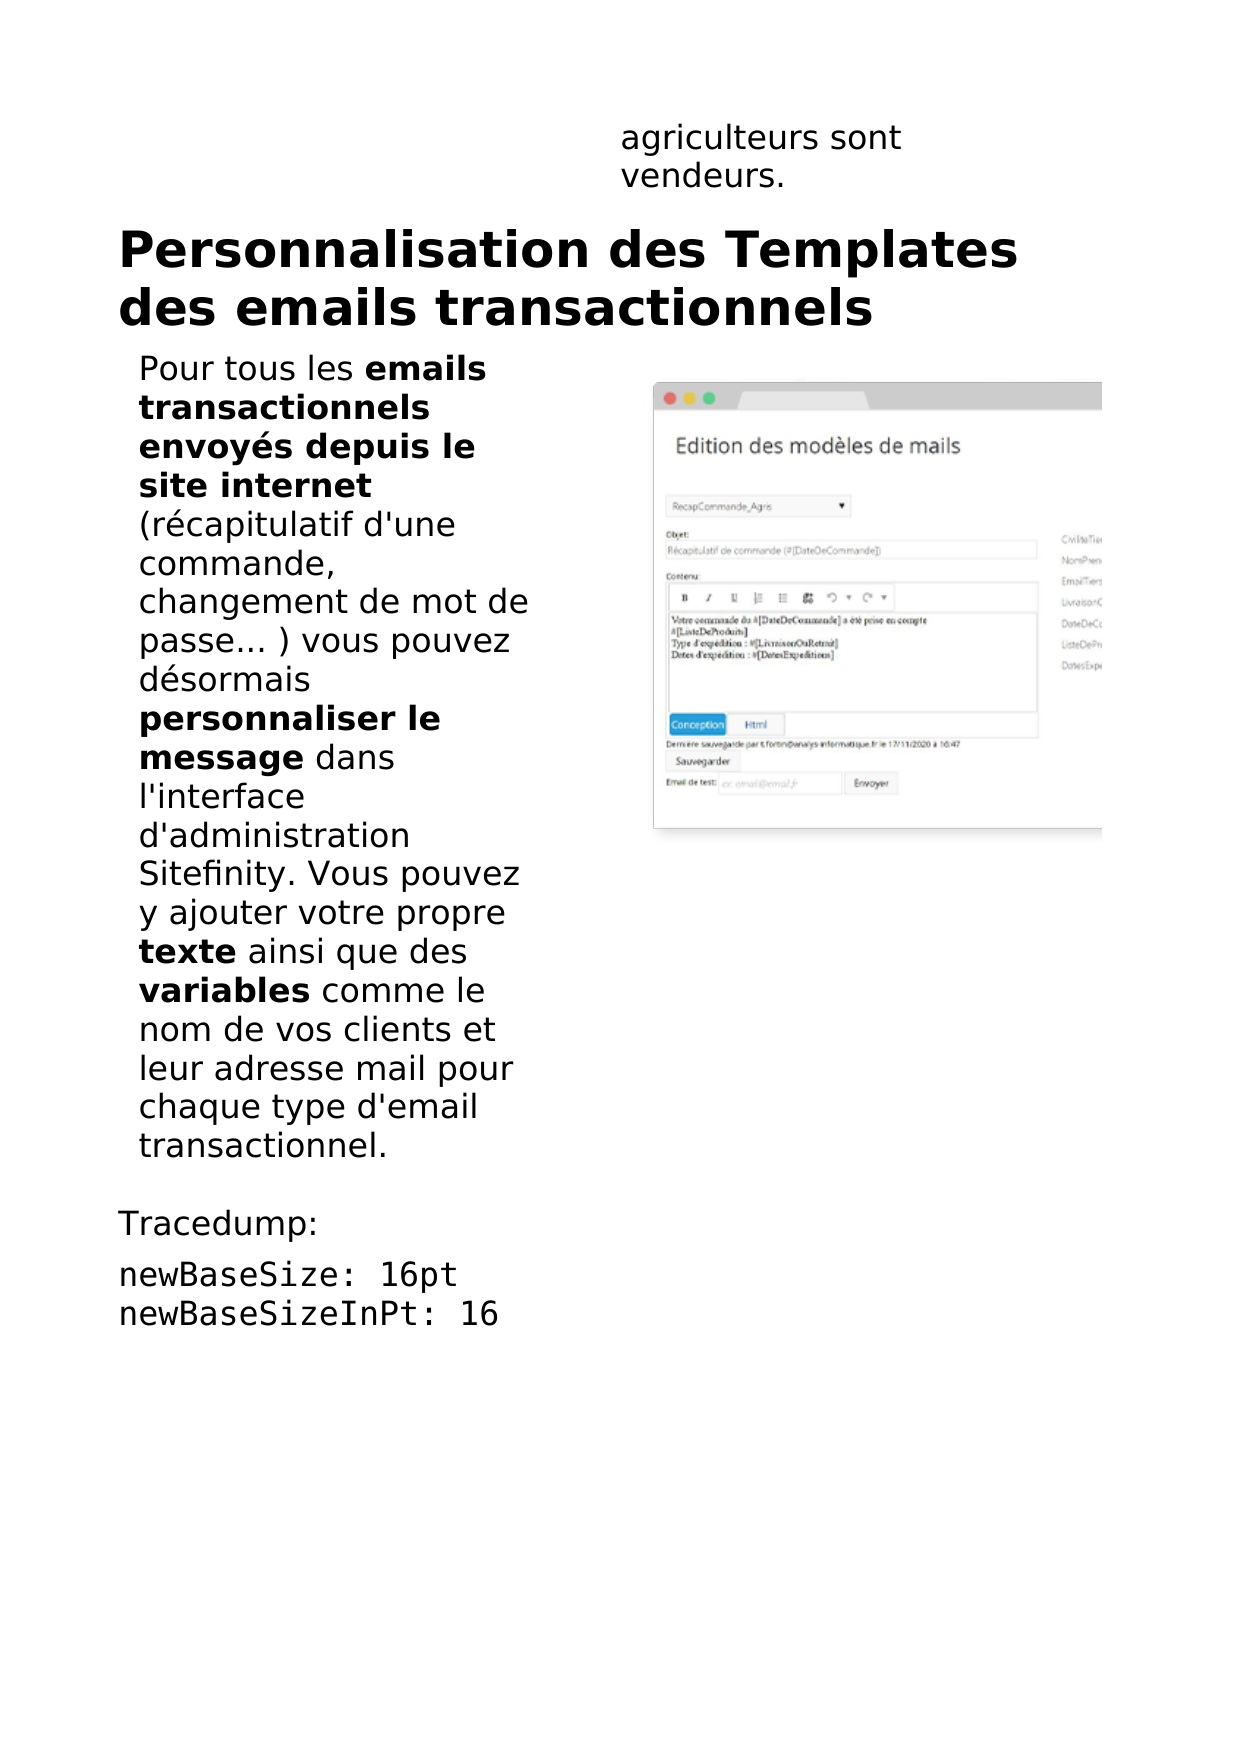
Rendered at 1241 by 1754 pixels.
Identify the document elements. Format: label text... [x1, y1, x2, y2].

subtitle Personnalisation des Templates des emails transactionnels [118, 221, 1122, 337]
table_header agriculteurs sont vendeurs. [620, 118, 1102, 196]
picture [620, 349, 1102, 871]
table_header [620, 871, 1102, 1166]
table_header [138, 118, 620, 196]
text newBaseSize: 16pt newBaseSizeInPt: 16 [118, 1256, 1122, 1334]
text Tracedump: [118, 1166, 1122, 1243]
table_header Pour tous les emails transactionnels envoyés depuis le site internet (récapitulatif d'une commande, changement de mot de passe... ) vous pouvez désormais personnaliser le message dans l'interface d'administration Sitefinity. Vous pouvez y ajouter votre propre texte ainsi que des variables comme le nom de vos clients et leur adresse mail pour chaque type d'email transactionnel. [138, 350, 620, 1166]
